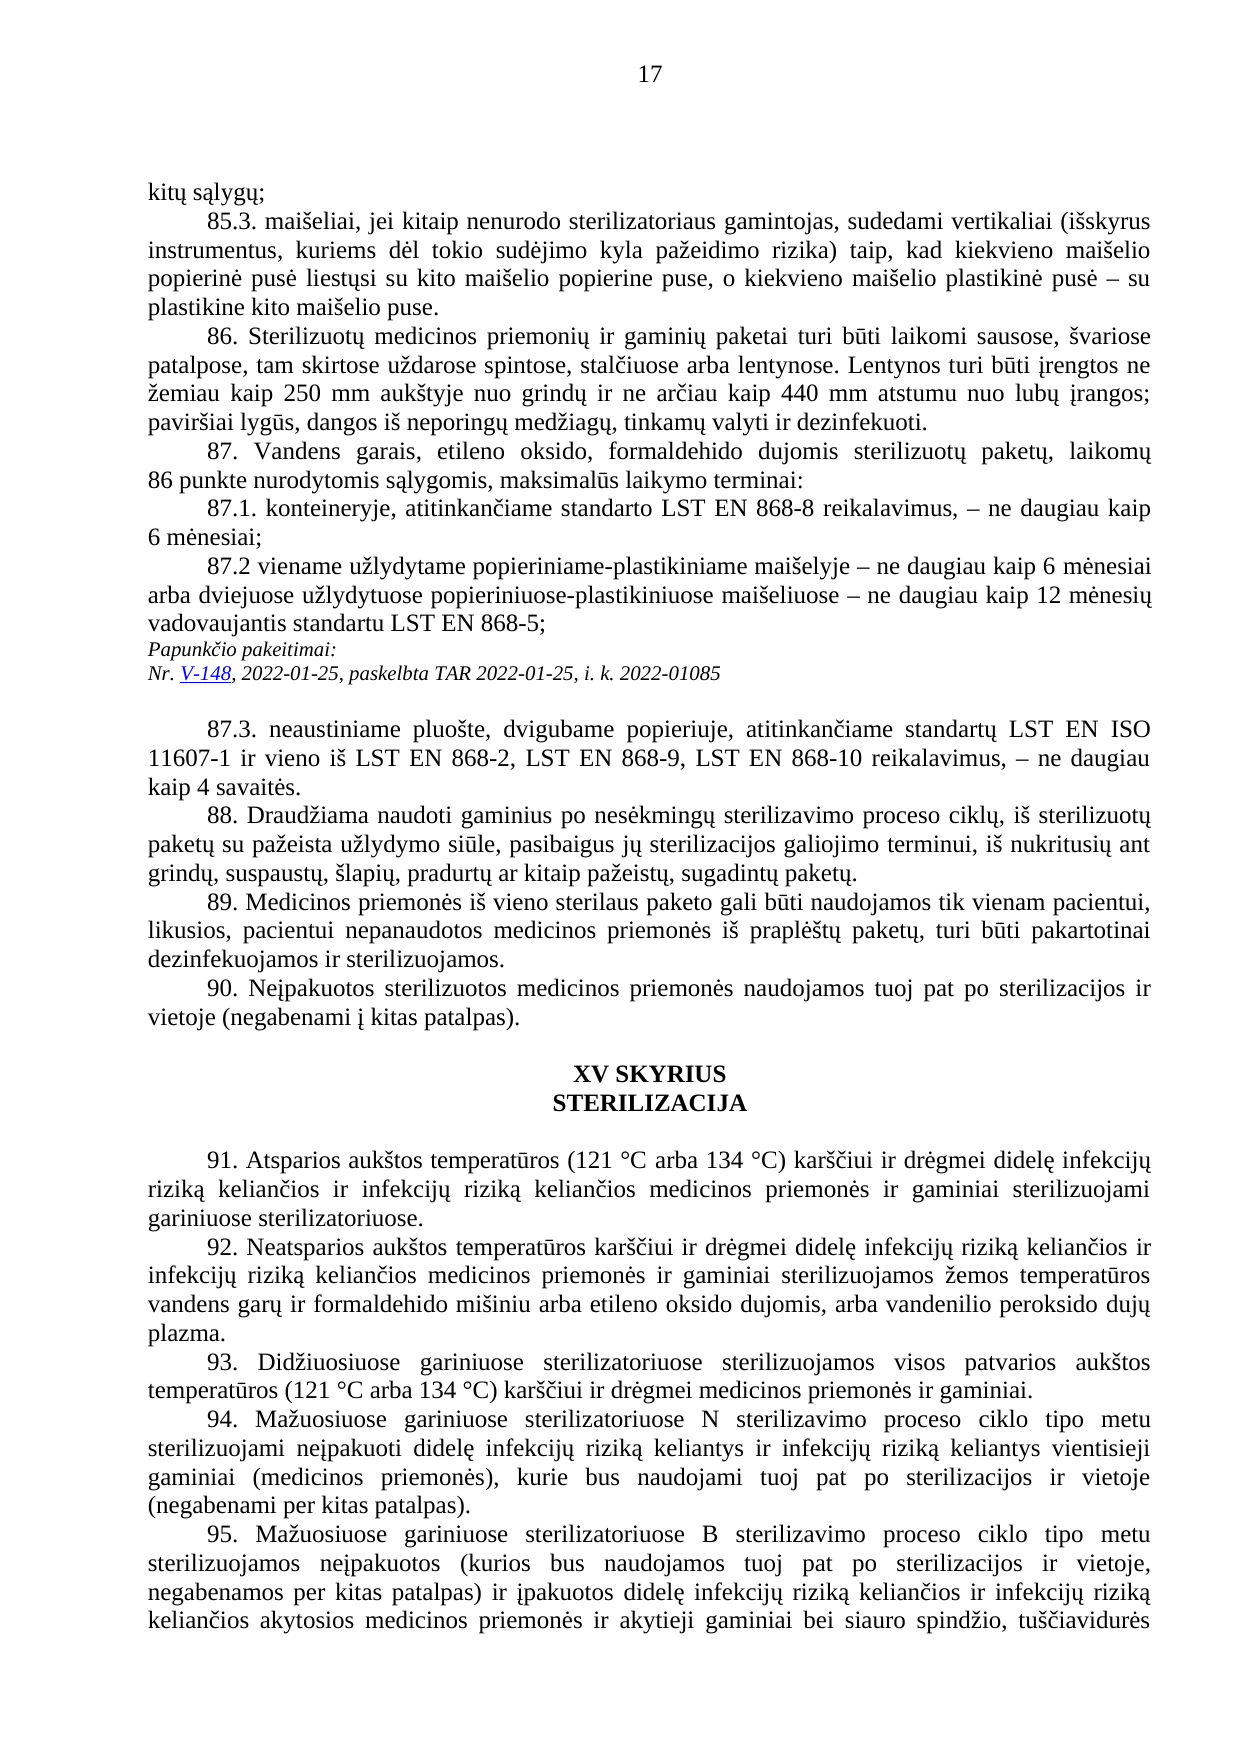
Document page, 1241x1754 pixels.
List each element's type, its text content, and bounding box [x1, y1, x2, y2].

text 87.2 viename užlydytame popieriniame-plastikiniame maišelyje – ne daugiau kaip 6 mėnesiai arba dviejuose užlydytuose popieriniuose-plastikiniuose maišeliuose – ne daugiau kaip 12 mėnesių vadovaujantis standartu LST EN 868-5; [148, 551, 1152, 637]
text 91. Atsparios aukštos temperatūros (121 °C arba 134 °C) karščiui ir drėgmei didelę infekcijų riziką keliančios ir infekcijų riziką keliančios medicinos priemonės ir gaminiai sterilizuojami gariniuose sterilizatoriuose. [148, 1145, 1152, 1232]
text kitų sąlygų; [148, 177, 1152, 206]
text 92. Neatsparios aukštos temperatūros karščiui ir drėgmei didelę infekcijų riziką keliančios ir infekcijų riziką keliančios medicinos priemonės ir gaminiai sterilizuojamos žemos temperatūros vandens garų ir formaldehido mišiniu arba etileno oksido dujomis, arba vandenilio peroksido dujų plazma. [148, 1232, 1152, 1347]
text SterilizacijA [148, 1088, 1152, 1117]
text Nr. V-148, 2022-01-25, paskelbta TAR 2022-01-25, i. k. 2022-01085 [148, 661, 1152, 685]
text 93. Didžiuosiuose gariniuose sterilizatoriuose sterilizuojamos visos patvarios aukštos temperatūros (121 °C arba 134 °C) karščiui ir drėgmei medicinos priemonės ir gaminiai. [148, 1347, 1152, 1404]
text 87.1. konteineryje, atitinkančiame standarto LST EN 868-8 reikalavimus, – ne daugiau kaip 6 mėnesiai; [148, 493, 1152, 551]
text 88. Draudžiama naudoti gaminius po nesėkmingų sterilizavimo proceso ciklų, iš sterilizuotų paketų su pažeista užlydymo siūle, pasibaigus jų sterilizacijos galiojimo terminui, iš nukritusių ant grindų, suspaustų, šlapių, pradurtų ar kitaip pažeistų, sugadintų paketų. [148, 800, 1152, 887]
text 87. Vandens garais, etileno oksido, formaldehido dujomis sterilizuotų paketų, laikomų 86 punkte nurodytomis sąlygomis, maksimalūs laikymo terminai: [148, 436, 1152, 493]
text Papunkčio pakeitimai: [148, 637, 1152, 661]
text 89. Medicinos priemonės iš vieno sterilaus paketo gali būti naudojamos tik vienam pacientui, likusios, pacientui nepanaudotos medicinos priemonės iš praplėštų paketų, turi būti pakartotinai dezinfekuojamos ir sterilizuojamos. [148, 887, 1152, 973]
text 85.3. maišeliai, jei kitaip nenurodo sterilizatoriaus gamintojas, sudedami vertikaliai (išskyrus instrumentus, kuriems dėl tokio sudėjimo kyla pažeidimo rizika) taip, kad kiekvieno maišelio popierinė pusė liestųsi su kito maišelio popierine puse, o kiekvieno maišelio plastikinė pusė – su plastikine kito maišelio puse. [148, 206, 1152, 321]
text 87.3. neaustiniame pluošte, dvigubame popieriuje, atitinkančiame standartų LST EN ISO 11607-1 ir vieno iš LST EN 868-2, LST EN 868-9, LST EN 868-10 reikalavimus, – ne daugiau kaip 4 savaitės. [148, 714, 1152, 800]
text 90. Neįpakuotos sterilizuotos medicinos priemonės naudojamos tuoj pat po sterilizacijos ir vietoje (negabenami į kitas patalpas). [148, 973, 1152, 1030]
text 95. Mažuosiuose gariniuose sterilizatoriuose B sterilizavimo proceso ciklo tipo metu sterilizuojamos neįpakuotos (kurios bus naudojamos tuoj pat po sterilizacijos ir vietoje, negabenamos per kitas patalpas) ir įpakuotos didelę infekcijų riziką keliančios ir infekcijų riziką keliančios akytosios medicinos priemonės ir akytieji gaminiai bei siauro spindžio, tuščiavidurės [148, 1519, 1152, 1634]
text XV SKYRIUS [148, 1059, 1152, 1088]
text 94. Mažuosiuose gariniuose sterilizatoriuose N sterilizavimo proceso ciklo tipo metu sterilizuojami neįpakuoti didelę infekcijų riziką keliantys ir infekcijų riziką keliantys vientisieji gaminiai (medicinos priemonės), kurie bus naudojami tuoj pat po sterilizacijos ir vietoje (negabenami per kitas patalpas). [148, 1404, 1152, 1519]
text 86. Sterilizuotų medicinos priemonių ir gaminių paketai turi būti laikomi sausose, švariose patalpose, tam skirtose uždarose spintose, stalčiuose arba lentynose. Lentynos turi būti įrengtos ne žemiau kaip 250 mm aukštyje nuo grindų ir ne arčiau kaip 440 mm atstumu nuo lubų įrangos; paviršiai lygūs, dangos iš neporingų medžiagų, tinkamų valyti ir dezinfekuoti. [148, 321, 1152, 436]
